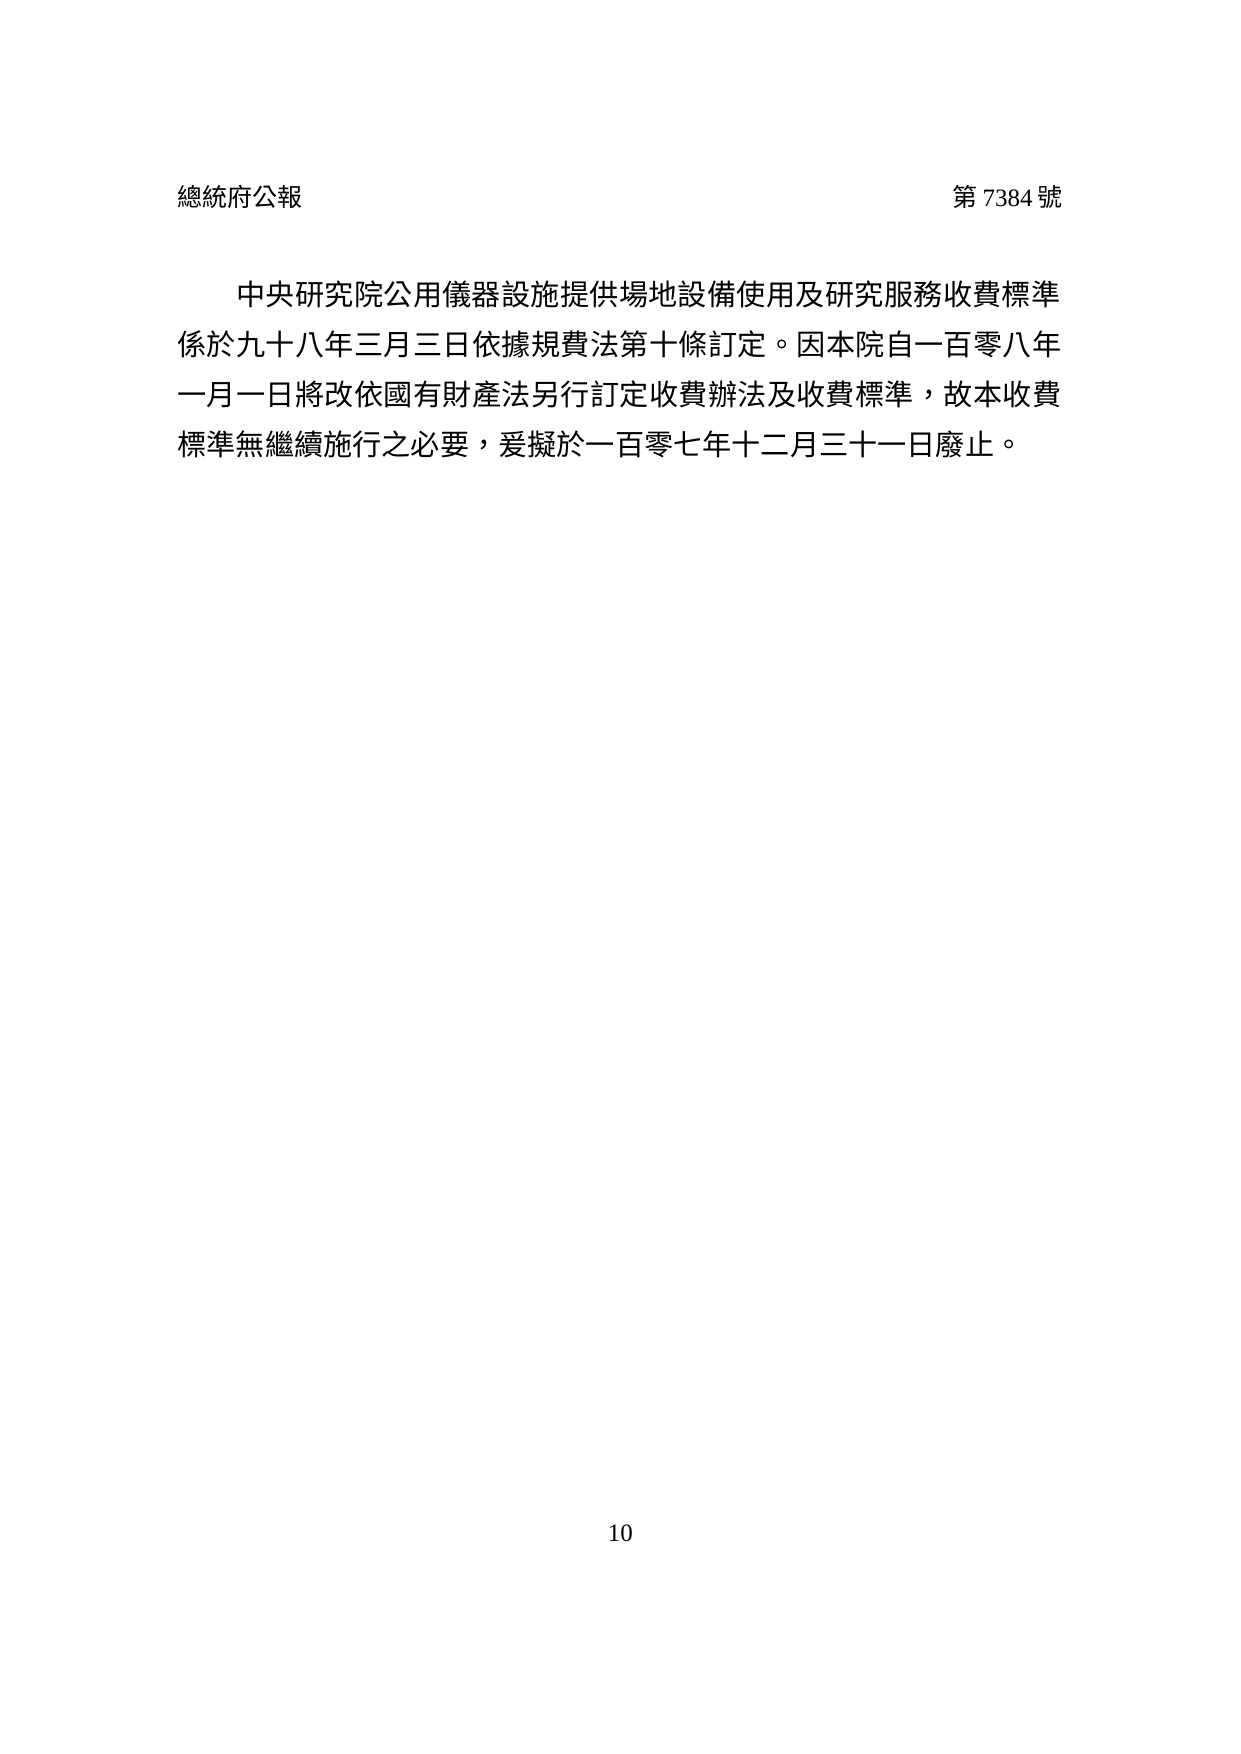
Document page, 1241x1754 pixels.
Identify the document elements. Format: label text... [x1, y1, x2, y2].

text 中央研究院公用儀器設施提供場地設備使用及研究服務收費標準係於九十八年三月三日依據規費法第十條訂定。因本院自一百零八年一月一日將改依國有財產法另行訂定收費辦法及收費標準，故本收費標準無繼續施行之必要，爰擬於一百零七年十二月三十一日廢止。 [177, 266, 1063, 466]
